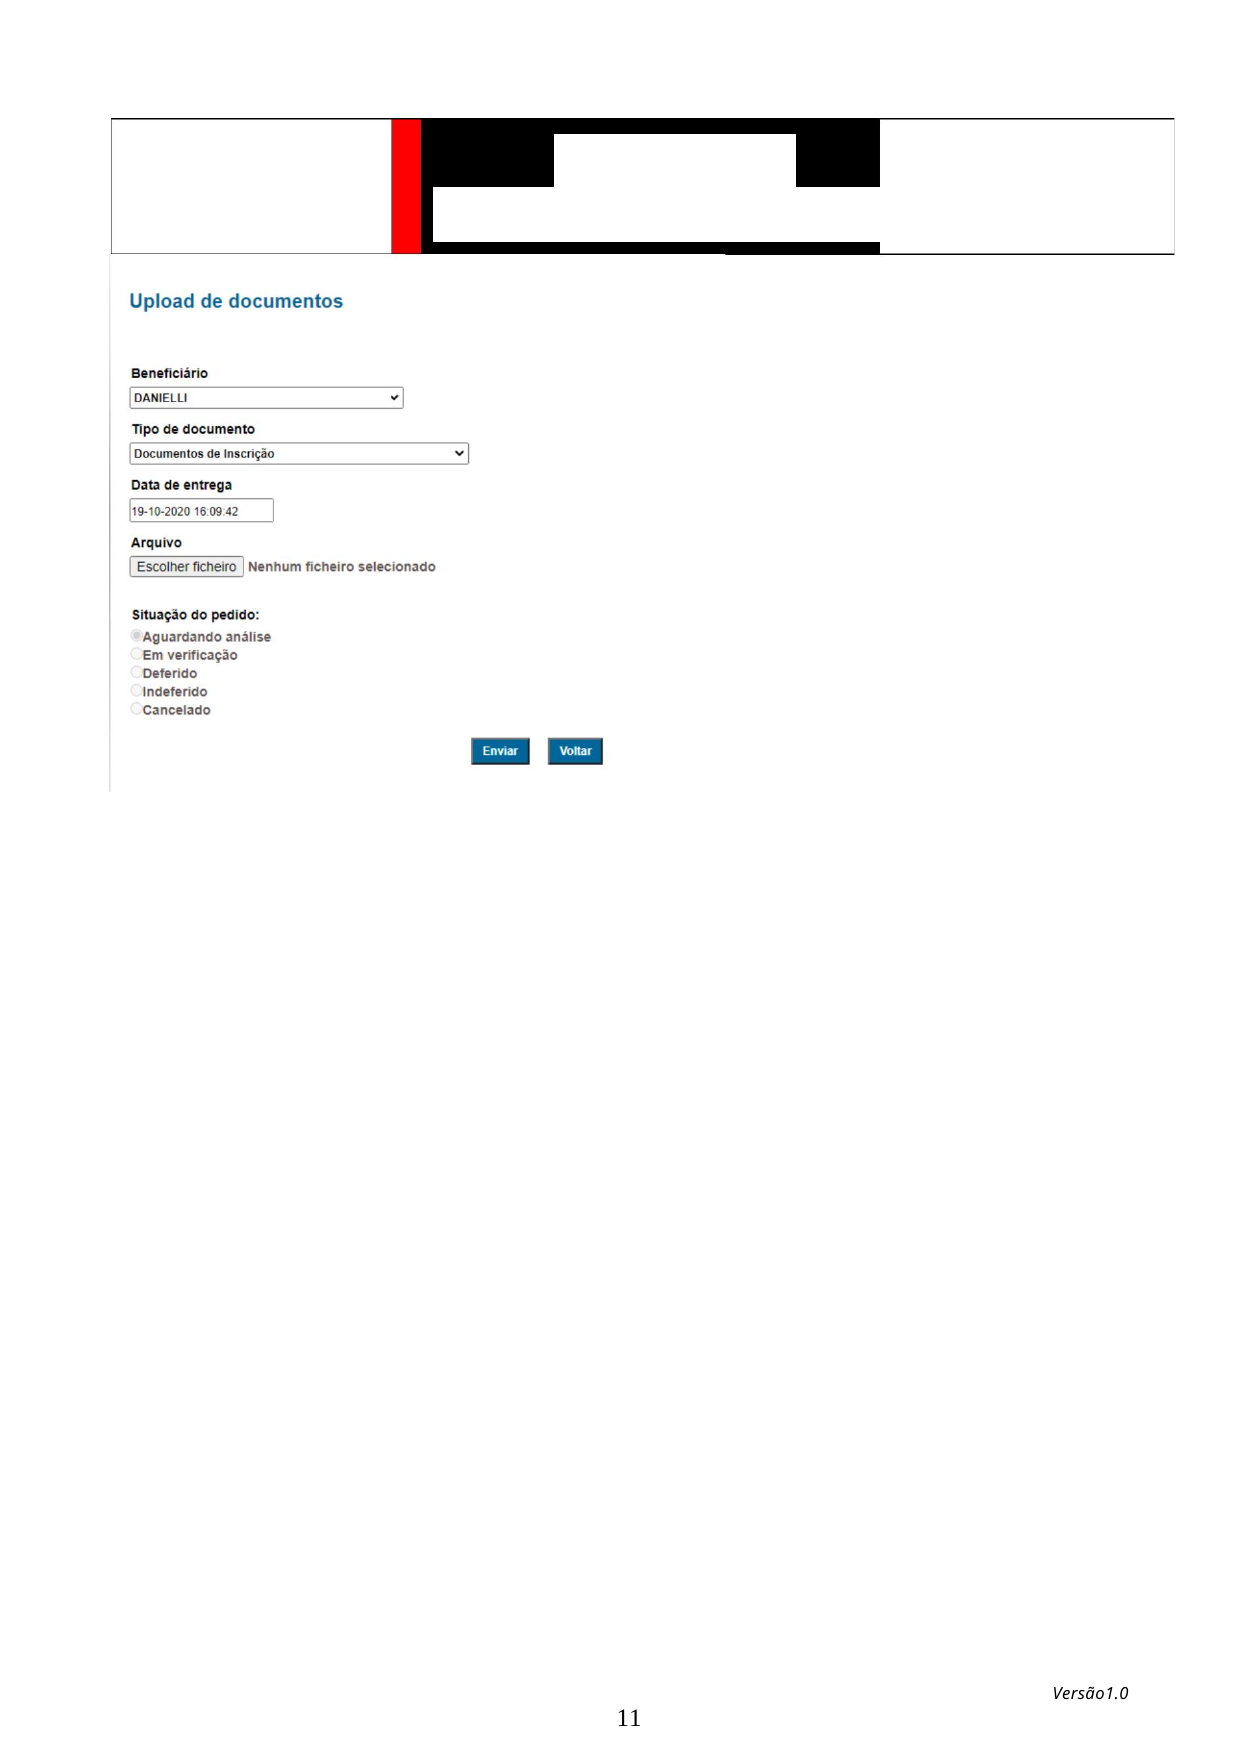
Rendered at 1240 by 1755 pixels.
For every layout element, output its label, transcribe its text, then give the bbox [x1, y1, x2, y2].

text 11 [616, 1705, 661, 1732]
text TUTORIAL [562, 143, 787, 183]
text PORTAL BENEFICIÁRIOS [441, 196, 923, 234]
picture [109, 118, 1175, 792]
text Versão1.0 [1052, 1683, 1138, 1703]
